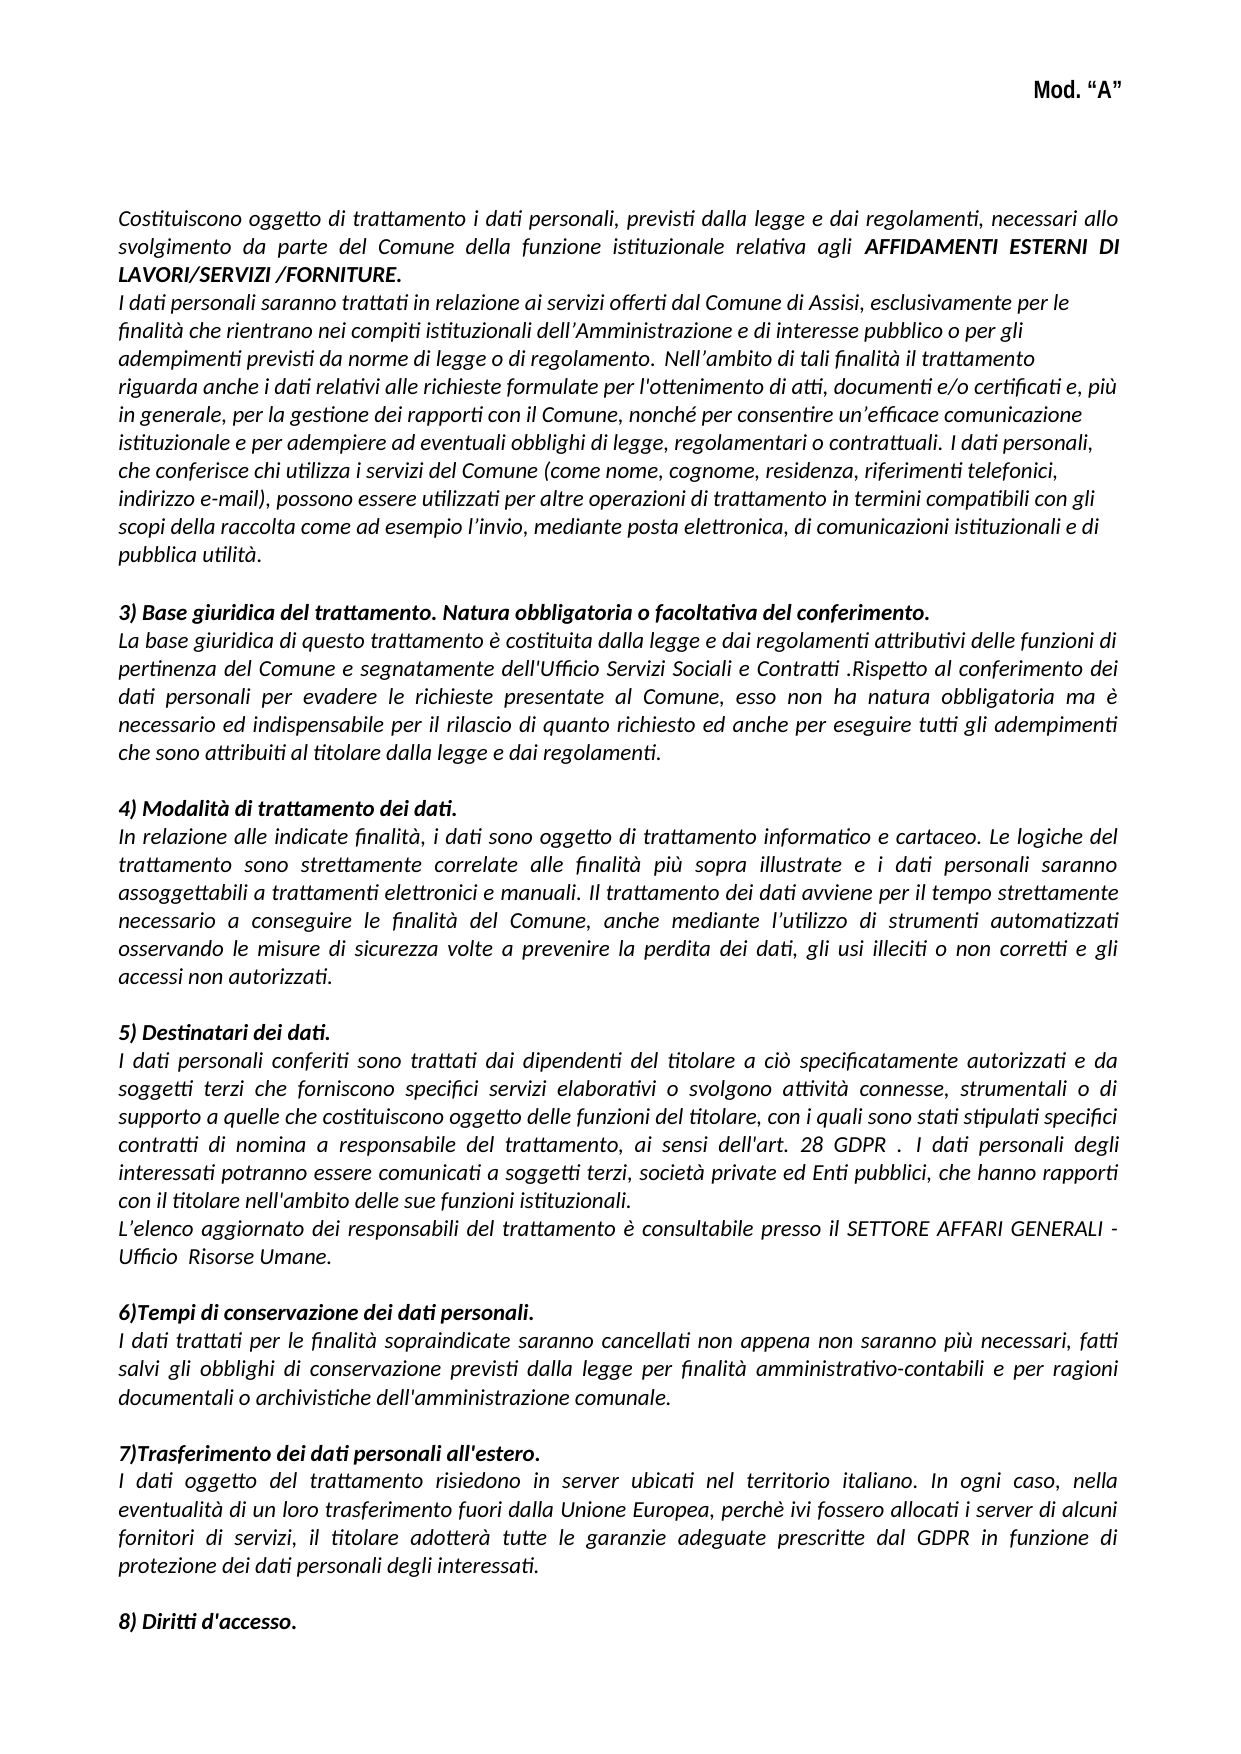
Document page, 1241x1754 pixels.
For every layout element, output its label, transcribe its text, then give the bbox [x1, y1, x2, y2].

text I dati personali saranno trattati in relazione ai servizi offerti dal Comune di Assisi, esclusivamente per le finalità che rientrano nei compiti istituzionali dell’Amministrazione e di interesse pubblico o per gli adempimenti previsti da norme di legge o di regolamento. Nell’ambito di tali finalità il trattamento riguarda anche i dati relativi alle richieste formulate per l'ottenimento di atti, documenti e/o certificati e, più in generale, per la gestione dei rapporti con il Comune, nonché per consentire un’efficace comunicazione istituzionale e per adempiere ad eventuali obblighi di legge, regolamentari o contrattuali. I dati personali, che conferisce chi utilizza i servizi del Comune (come nome, cognome, residenza, riferimenti telefonici, indirizzo e-mail), possono essere utilizzati per altre operazioni di trattamento in termini compatibili con gli scopi della raccolta come ad esempio l’invio, mediante posta elettronica, di comunicazioni istituzionali e di pubblica utilità. [118, 288, 1122, 568]
text La base giuridica di questo trattamento è costituita dalla legge e dai regolamenti attributivi delle funzioni di pertinenza del Comune e segnatamente dell'Ufficio Servizi Sociali e Contratti .Rispetto al conferimento dei dati personali per evadere le richieste presentate al Comune, esso non ha natura obbligatoria ma è necessario ed indispensabile per il rilascio di quanto richiesto ed anche per eseguire tutti gli adempimenti che sono attribuiti al titolare dalla legge e dai regolamenti. [118, 626, 1122, 766]
text 6)Tempi di conservazione dei dati personali. [118, 1298, 1122, 1327]
text In relazione alle indicate finalità, i dati sono oggetto di trattamento informatico e cartaceo. Le logiche del trattamento sono strettamente correlate alle finalità più sopra illustrate e i dati personali saranno assoggettabili a trattamenti elettronici e manuali. Il trattamento dei dati avviene per il tempo strettamente necessario a conseguire le finalità del Comune, anche mediante l’utilizzo di strumenti automatizzati osservando le misure di sicurezza volte a prevenire la perdita dei dati, gli usi illeciti o non corretti e gli accessi non autorizzati. [118, 822, 1122, 990]
text 7)Trasferimento dei dati personali all'estero. [118, 1439, 1122, 1467]
text 5) Destinatari dei dati. [118, 1018, 1122, 1046]
text I dati trattati per le finalità sopraindicate saranno cancellati non appena non saranno più necessari, fatti salvi gli obblighi di conservazione previsti dalla legge per finalità amministrativo-contabili e per ragioni documentali o archivistiche dell'amministrazione comunale. [118, 1327, 1122, 1411]
text 8) Diritti d'accesso. [118, 1607, 1122, 1635]
text 4) Modalità di trattamento dei dati. [118, 794, 1122, 822]
text I dati oggetto del trattamento risiedono in server ubicati nel territorio italiano. In ogni caso, nella eventualità di un loro trasferimento fuori dalla Unione Europea, perchè ivi fossero allocati i server di alcuni fornitori di servizi, il titolare adotterà tutte le garanzie adeguate prescritte dal GDPR in funzione di protezione dei dati personali degli interessati. [118, 1467, 1122, 1579]
text Costituiscono oggetto di trattamento i dati personali, previsti dalla legge e dai regolamenti, necessari allo svolgimento da parte del Comune della funzione istituzionale relativa agli AFFIDAMENTI ESTERNI DI LAVORI/SERVIZI /FORNITURE. [118, 204, 1122, 288]
text L’elenco aggiornato dei responsabili del trattamento è consultabile presso il SETTORE AFFARI GENERALI - Ufficio Risorse Umane. [118, 1214, 1122, 1271]
text 3) Base giuridica del trattamento. Natura obbligatoria o facoltativa del conferimento. [118, 598, 1122, 626]
text I dati personali conferiti sono trattati dai dipendenti del titolare a ciò specificatamente autorizzati e da soggetti terzi che forniscono specifici servizi elaborativi o svolgono attività connesse, strumentali o di supporto a quelle che costituiscono oggetto delle funzioni del titolare, con i quali sono stati stipulati specifici contratti di nomina a responsabile del trattamento, ai sensi dell'art. 28 GDPR . I dati personali degli interessati potranno essere comunicati a soggetti terzi, società private ed Enti pubblici, che hanno rapporti con il titolare nell'ambito delle sue funzioni istituzionali. [118, 1046, 1122, 1214]
